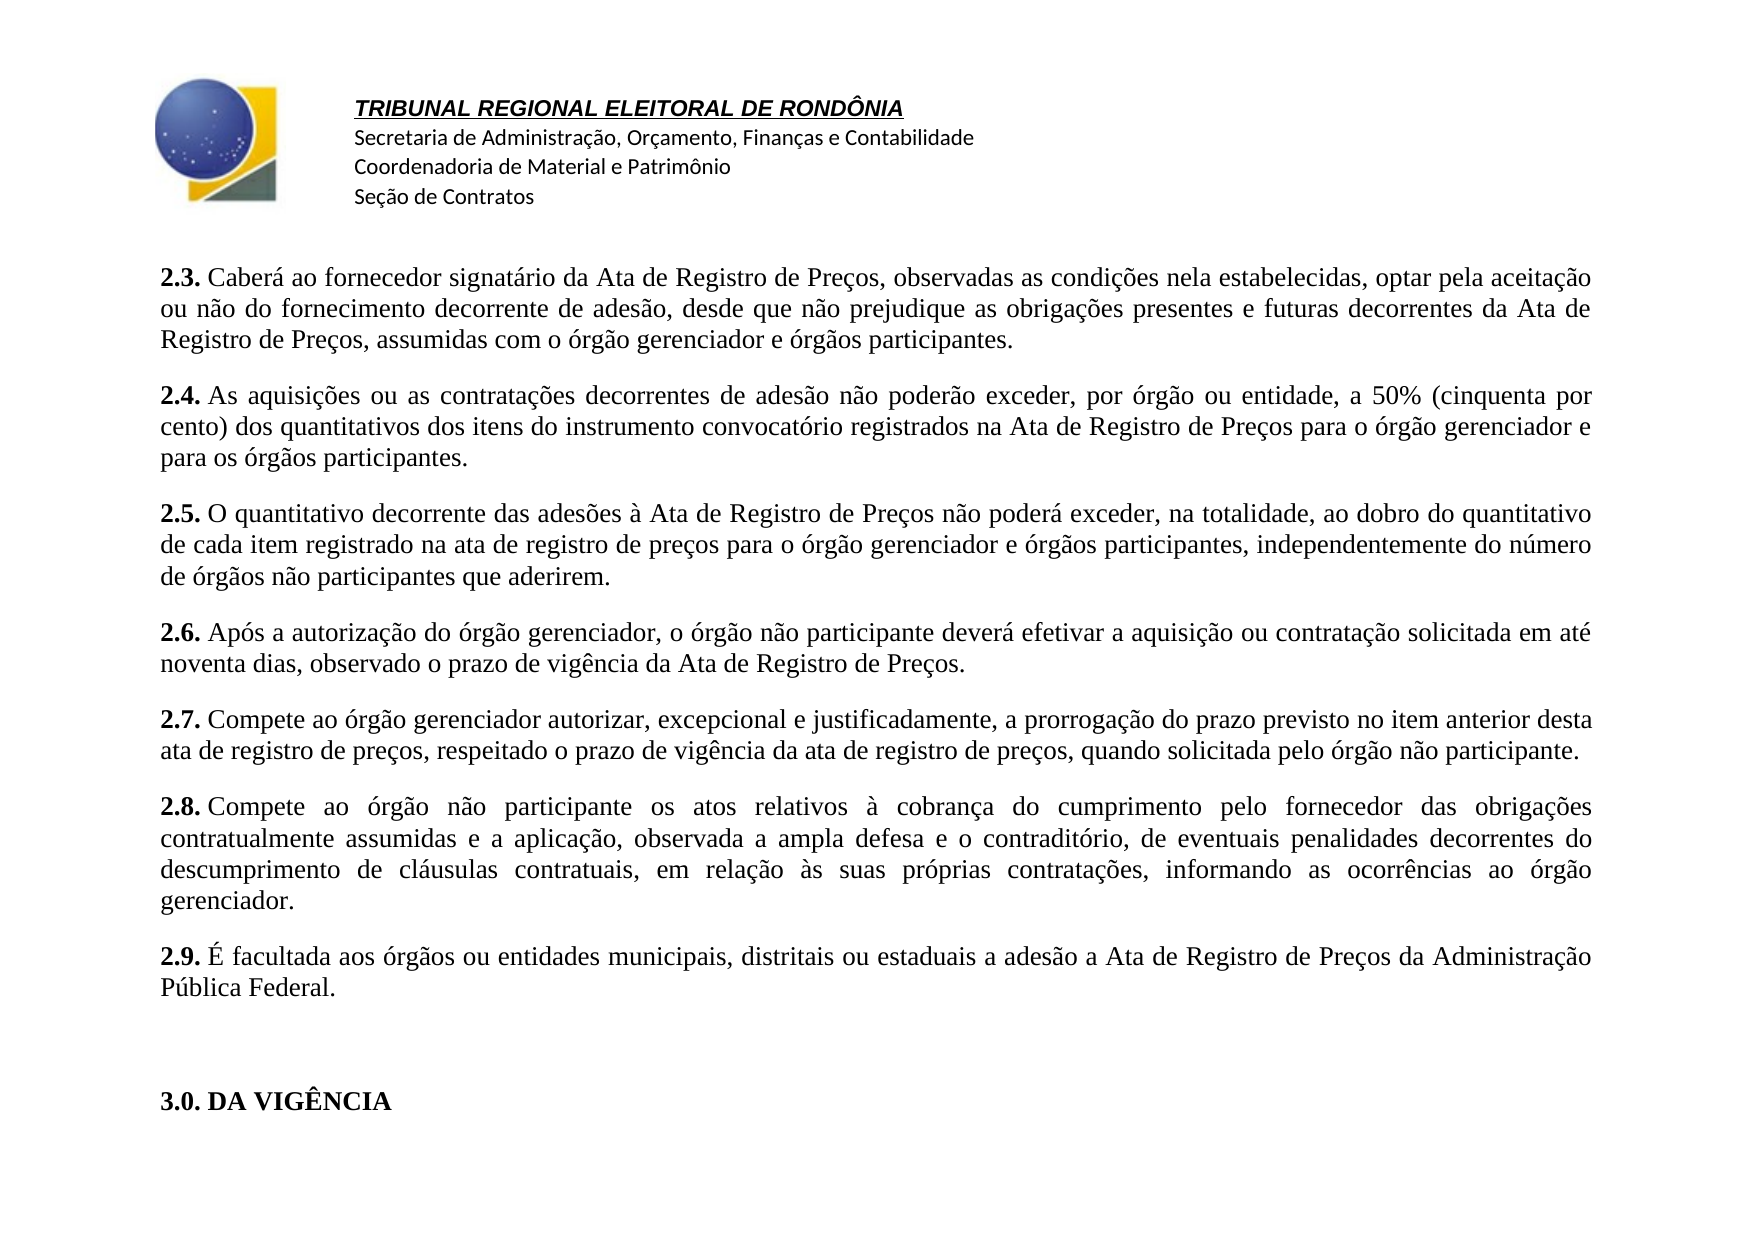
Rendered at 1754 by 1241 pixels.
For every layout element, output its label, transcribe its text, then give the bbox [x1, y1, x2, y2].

text 2.7. Compete ao órgão gerenciador autorizar, excepcional e justificadamente, a prorrogação do prazo previsto no item anterior desta ata de registro de preços, respeitado o prazo de vigência da ata de registro de preços, quando solicitada pelo órgão não participante. [160, 703, 1594, 766]
text 2.3. Caberá ao fornecedor signatário da Ata de Registro de Preços, observadas as condições nela estabelecidas, optar pela aceitação ou não do fornecimento decorrente de adesão, desde que não prejudique as obrigações presentes e futuras decorrentes da Ata de Registro de Preços, assumidas com o órgão gerenciador e órgãos participantes. [160, 261, 1594, 354]
text 2.5. O quantitativo decorrente das adesões à Ata de Registro de Preços não poderá exceder, na totalidade, ao dobro do quantitativo de cada item registrado na ata de registro de preços para o órgão gerenciador e órgãos participantes, independentemente do número de órgãos não participantes que aderirem. [160, 497, 1594, 591]
text 2.6. Após a autorização do órgão gerenciador, o órgão não participante deverá efetivar a aquisição ou contratação solicitada em até noventa dias, observado o prazo de vigência da Ata de Registro de Preços. [160, 616, 1594, 678]
text 2.4. As aquisições ou as contratações decorrentes de adesão não poderão exceder, por órgão ou entidade, a 50% (cinquenta por cento) dos quantitativos dos itens do instrumento convocatório registrados na Ata de Registro de Preços para o órgão gerenciador e para os órgãos participantes. [160, 379, 1594, 472]
text 3.0. DA VIGÊNCIA [160, 1085, 1594, 1116]
text 2.9. É facultada aos órgãos ou entidades municipais, distritais ou estaduais a adesão a Ata de Registro de Preços da Administração Pública Federal. [160, 940, 1594, 1002]
text 2.8. Compete ao órgão não participante os atos relativos à cobrança do cumprimento pelo fornecedor das obrigações contratualmente assumidas e a aplicação, observada a ampla defesa e o contraditório, de eventuais penalidades decorrentes do descumprimento de cláusulas contratuais, em relação às suas próprias contratações, informando as ocorrências ao órgão gerenciador. [160, 791, 1594, 915]
